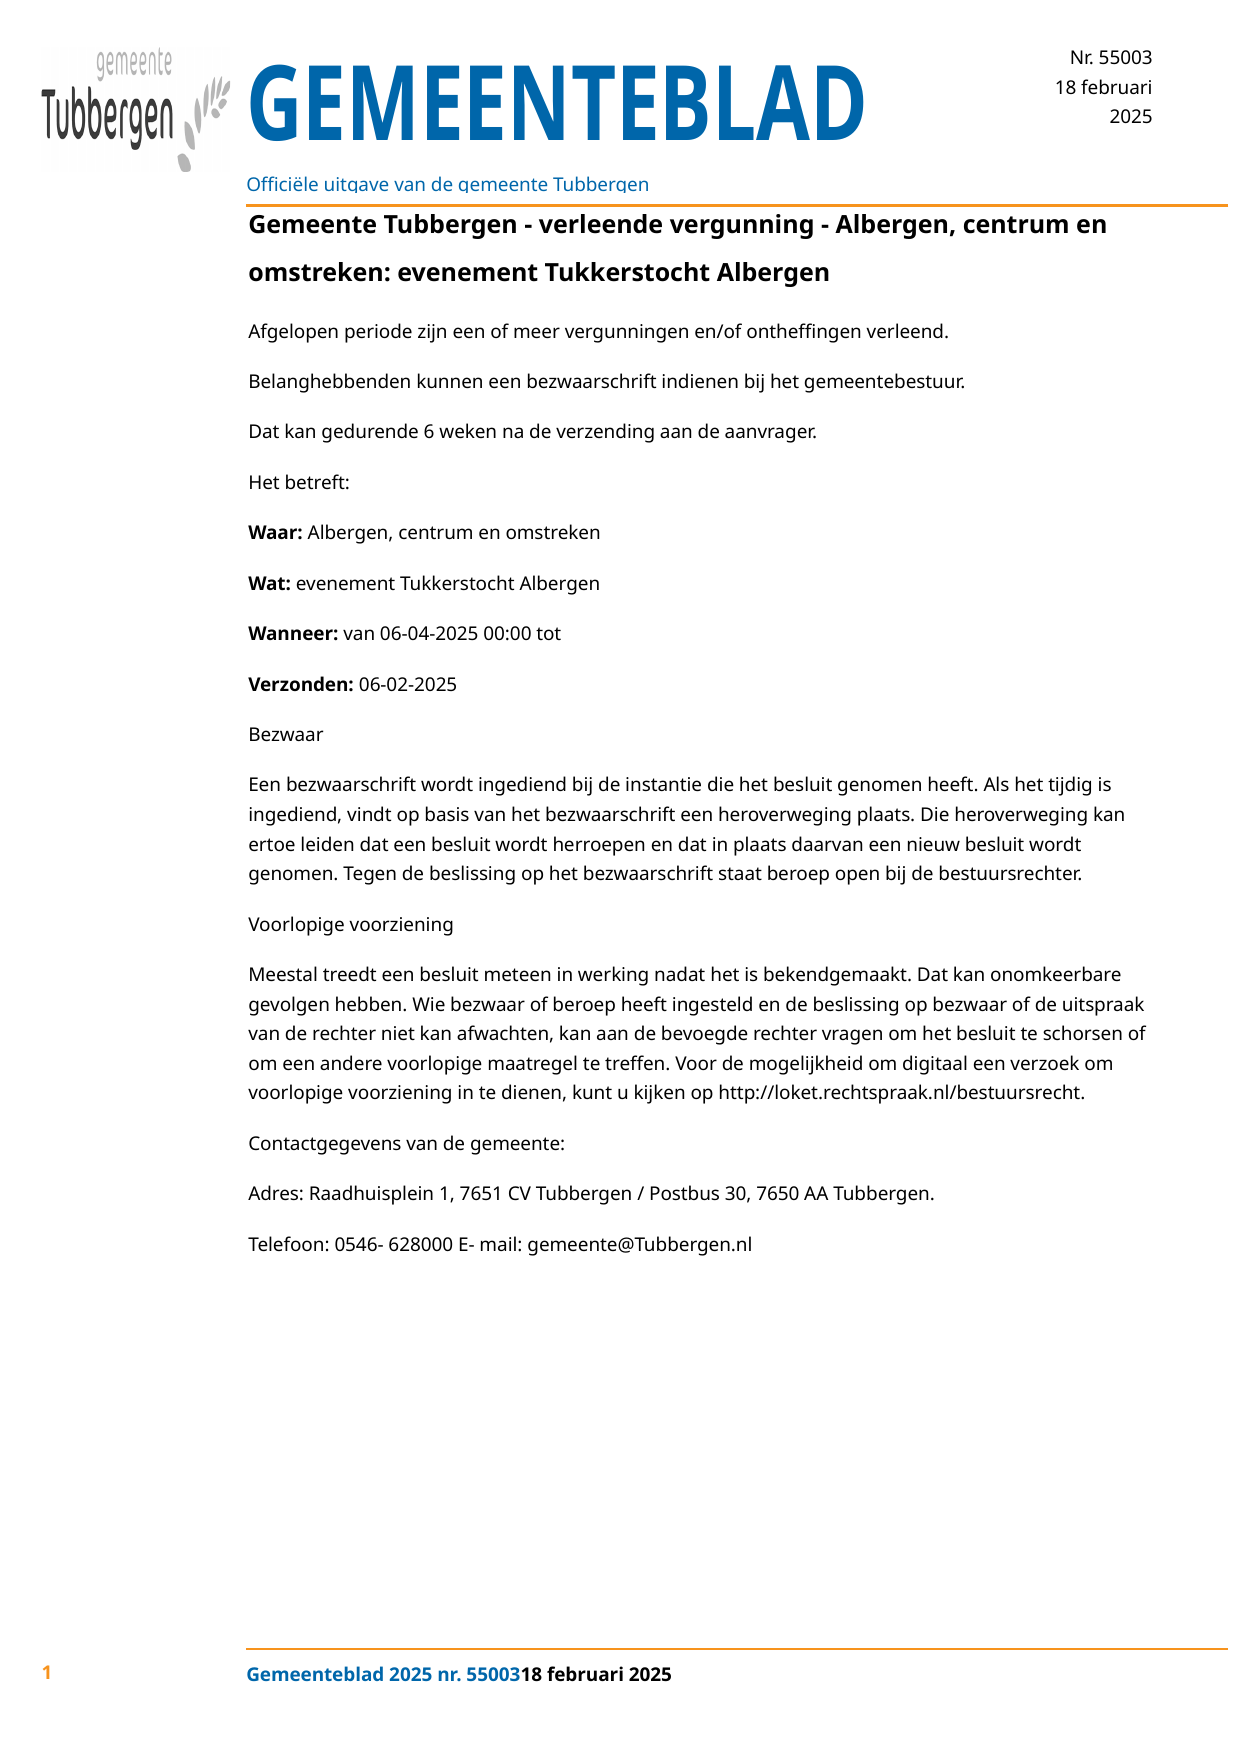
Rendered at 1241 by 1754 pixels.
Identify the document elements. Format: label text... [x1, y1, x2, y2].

text Voorlopige voorziening [248, 911, 1152, 937]
text Wanneer: van 06-04-2025 00:00 tot [248, 620, 1152, 646]
text Afgelopen periode zijn een of meer vergunningen en/of ontheffingen verleend. [248, 318, 1152, 344]
text Telefoon: 0546- 628000 E- mail: gemeente@Tubbergen.nl [248, 1231, 1152, 1257]
picture [41, 47, 231, 172]
text Bezwaar [248, 721, 1152, 747]
text Meestal treedt een besluit meteen in werking nadat het is bekendgemaakt. Dat kan onomkeerbare gevolgen hebben. Wie bezwaar of beroep heeft ingesteld en de beslissing op bezwaar of de uitspraak van de rechter niet kan afwachten, kan aan de bevoegde rechter vragen om het besluit te schorsen of om een andere voorlopige maatregel te treffen. Voor de mogelijkheid om digitaal een verzoek om voorlopige voorziening in te dienen, kunt u kijken op http://loket.rechtspraak.nl/bestuursrecht. [248, 961, 1152, 1105]
text Contactgegevens van de gemeente: [248, 1130, 1152, 1156]
text Gemeente Tubbergen - verleende vergunning - Albergen, centrum en omstreken: evenement Tukkerstocht Albergen [248, 207, 1152, 288]
text Wat: evenement Tukkerstocht Albergen [248, 570, 1152, 596]
text Adres: Raadhuisplein 1, 7651 CV Tubbergen / Postbus 30, 7650 AA Tubbergen. [248, 1180, 1152, 1206]
text Dat kan gedurende 6 weken na de verzending aan de aanvrager. [248, 419, 1152, 444]
text Verzonden: 06-02-2025 [248, 671, 1152, 697]
text Een bezwaarschrift wordt ingediend bij de instantie die het besluit genomen heeft. Als het tijdig is ingediend, vindt op basis van het bezwaarschrift een heroverweging plaats. Die heroverweging kan ertoe leiden dat een besluit wordt herroepen en dat in plaats daarvan een nieuw besluit wordt genomen. Tegen de beslissing op het bezwaarschrift staat beroep open bij de bestuursrechter. [248, 772, 1152, 886]
text Belanghebbenden kunnen een bezwaarschrift indienen bij het gemeentebestuur. [248, 368, 1152, 394]
text Het betreft: [248, 469, 1152, 495]
text Waar: Albergen, centrum en omstreken [248, 519, 1152, 545]
